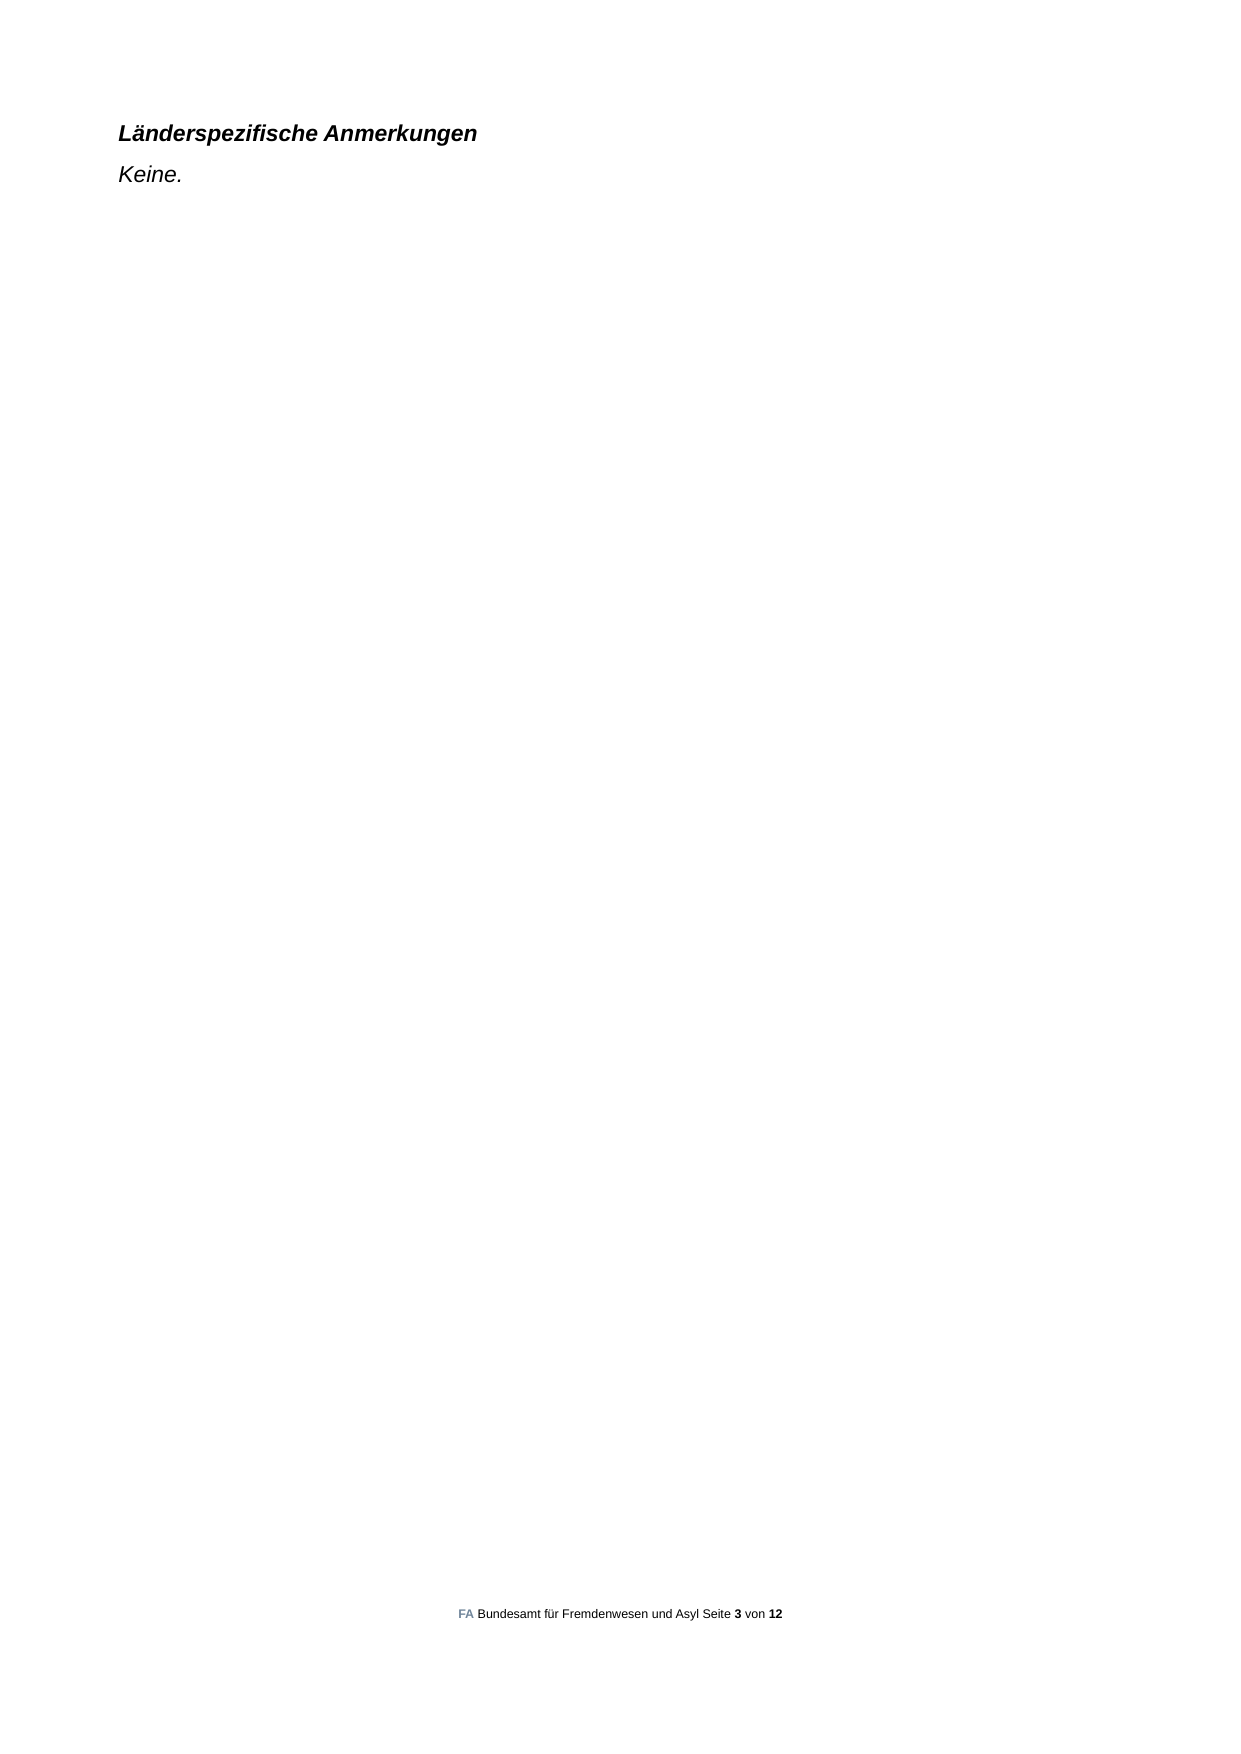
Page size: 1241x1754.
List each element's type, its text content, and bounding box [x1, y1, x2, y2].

text Keine. [118, 161, 1112, 187]
text Länderspezifische Anmerkungen [118, 120, 1112, 146]
